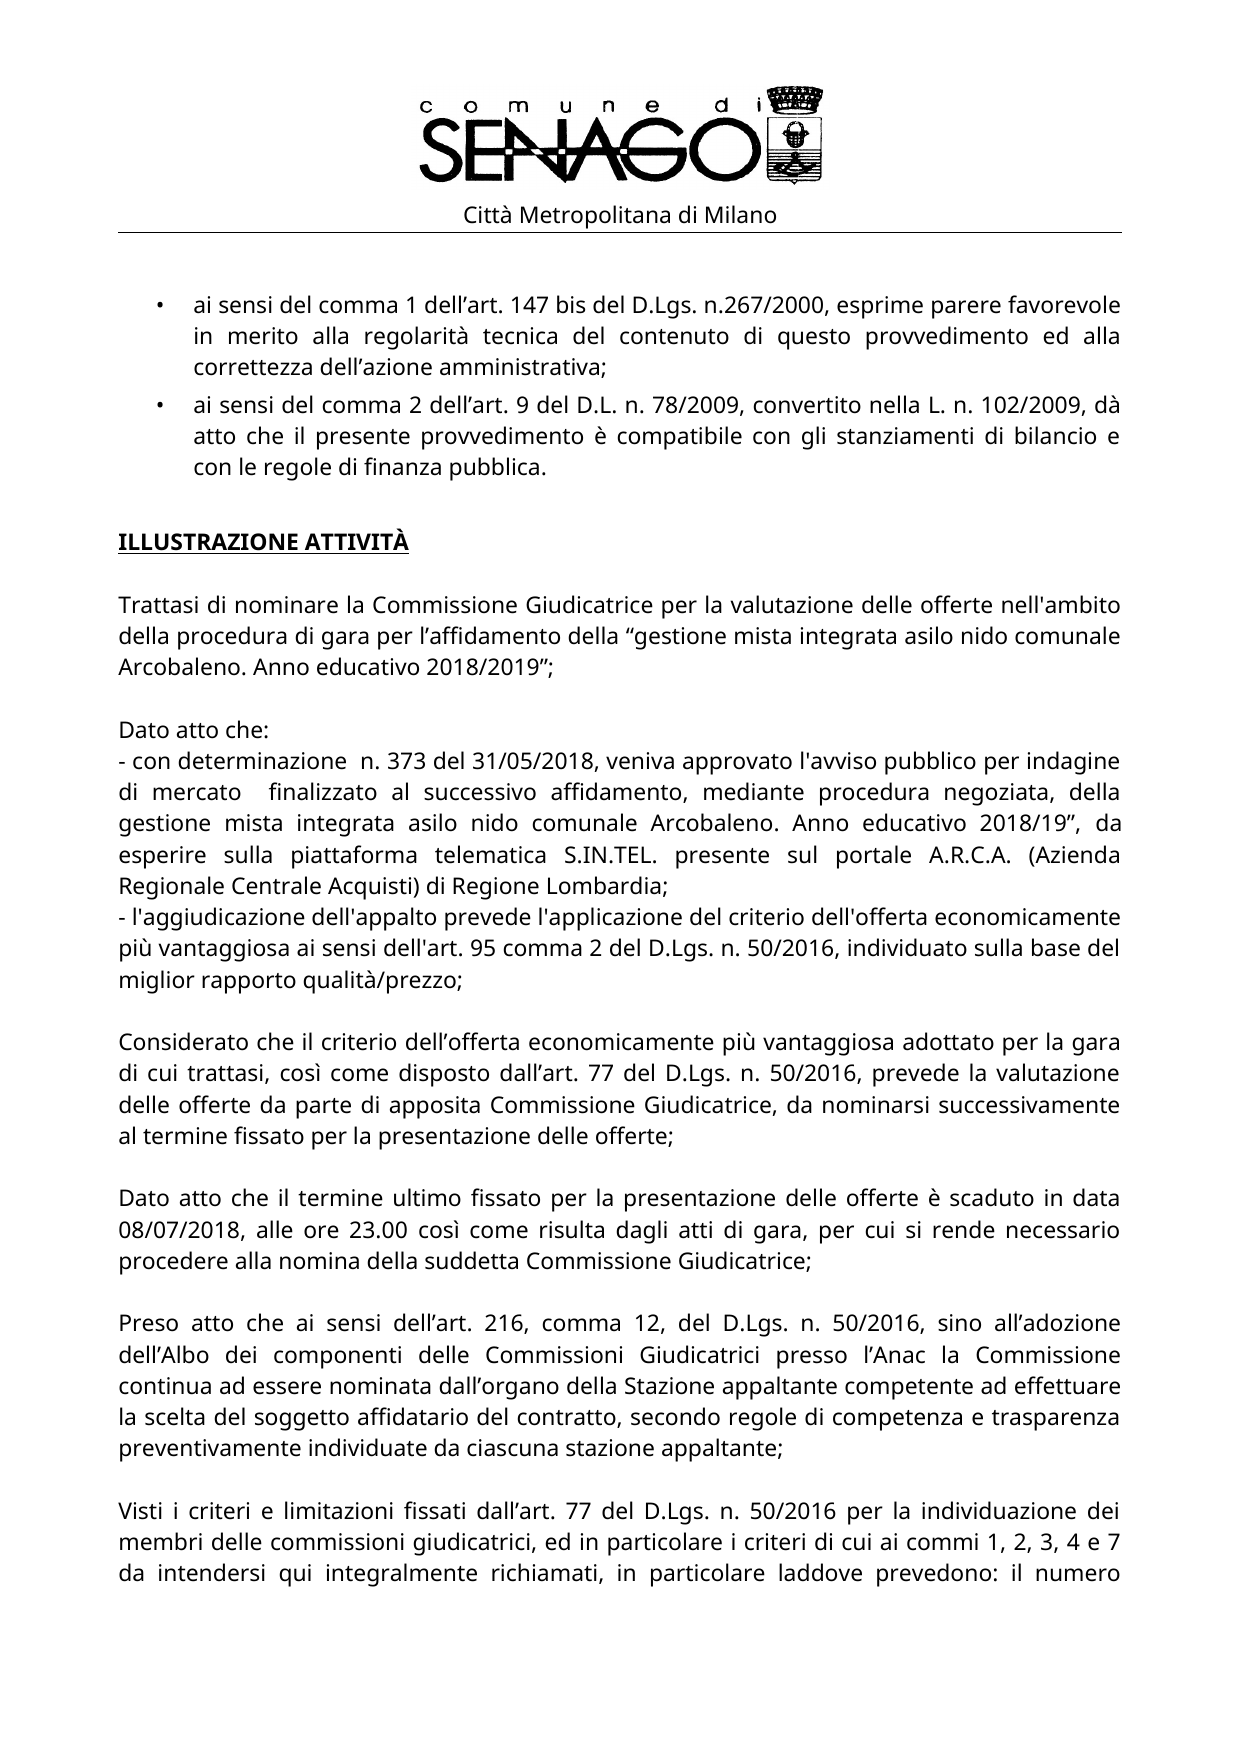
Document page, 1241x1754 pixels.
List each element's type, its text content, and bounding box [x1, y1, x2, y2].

text - l'aggiudicazione dell'appalto prevede l'applicazione del criterio dell'offerta economicamente più vantaggiosa ai sensi dell'art. 95 comma 2 del D.Lgs. n. 50/2016, individuato sulla base del miglior rapporto qualità/prezzo; [118, 901, 1122, 995]
text Trattasi di nominare la Commissione Giudicatrice per la valutazione delle offerte nell'ambito della procedura di gara per l’affidamento della “gestione mista integrata asilo nido comunale Arcobaleno. Anno educativo 2018/2019”; [118, 589, 1122, 682]
picture [411, 84, 830, 190]
text Dato atto che: [118, 714, 1122, 745]
text - con determinazione n. 373 del 31/05/2018, veniva approvato l'avviso pubblico per indagine di mercato finalizzato al successivo affidamento, mediante procedura negoziata, della gestione mista integrata asilo nido comunale Arcobaleno. Anno educativo 2018/19”, da esperire sulla piattaforma telematica S.IN.TEL. presente sul portale A.R.C.A. (Azienda Regionale Centrale Acquisti) di Regione Lombardia; [118, 745, 1122, 901]
text ILLUSTRAZIONE ATTIVITÀ [118, 526, 1122, 557]
text Dato atto che il termine ultimo fissato per la presentazione delle offerte è scaduto in data 08/07/2018, alle ore 23.00 così come risulta dagli atti di gara, per cui si rende necessario procedere alla nomina della suddetta Commissione Giudicatrice; [118, 1182, 1122, 1276]
list ai sensi del comma 1 dell’art. 147 bis del D.Lgs. n.267/2000, esprime parere favorevole in merito alla regolarità tecnica del contenuto di questo provvedimento ed alla correttezza dell’azione amministrativa; [156, 289, 1122, 382]
text Preso atto che ai sensi dell’art. 216, comma 12, del D.Lgs. n. 50/2016, sino all’adozione dell’Albo dei componenti delle Commissioni Giudicatrici presso l’Anac la Commissione continua ad essere nominata dall’organo della Stazione appaltante competente ad effettuare la scelta del soggetto affidatario del contratto, secondo regole di competenza e trasparenza preventivamente individuate da ciascuna stazione appaltante; [118, 1307, 1122, 1464]
text Visti i criteri e limitazioni fissati dall’art. 77 del D.Lgs. n. 50/2016 per la individuazione dei membri delle commissioni giudicatrici, ed in particolare i criteri di cui ai commi 1, 2, 3, 4 e 7 da intendersi qui integralmente richiamati, in particolare laddove prevedono: il numero [118, 1495, 1122, 1589]
text Considerato che il criterio dell’offerta economicamente più vantaggiosa adottato per la gara di cui trattasi, così come disposto dall’art. 77 del D.Lgs. n. 50/2016, prevede la valutazione delle offerte da parte di apposita Commissione Giudicatrice, da nominarsi successivamente al termine fissato per la presentazione delle offerte; [118, 1026, 1122, 1151]
list ai sensi del comma 2 dell’art. 9 del D.L. n. 78/2009, convertito nella L. n. 102/2009, dà atto che il presente provvedimento è compatibile con gli stanziamenti di bilancio e con le regole di finanza pubblica. [156, 389, 1122, 482]
